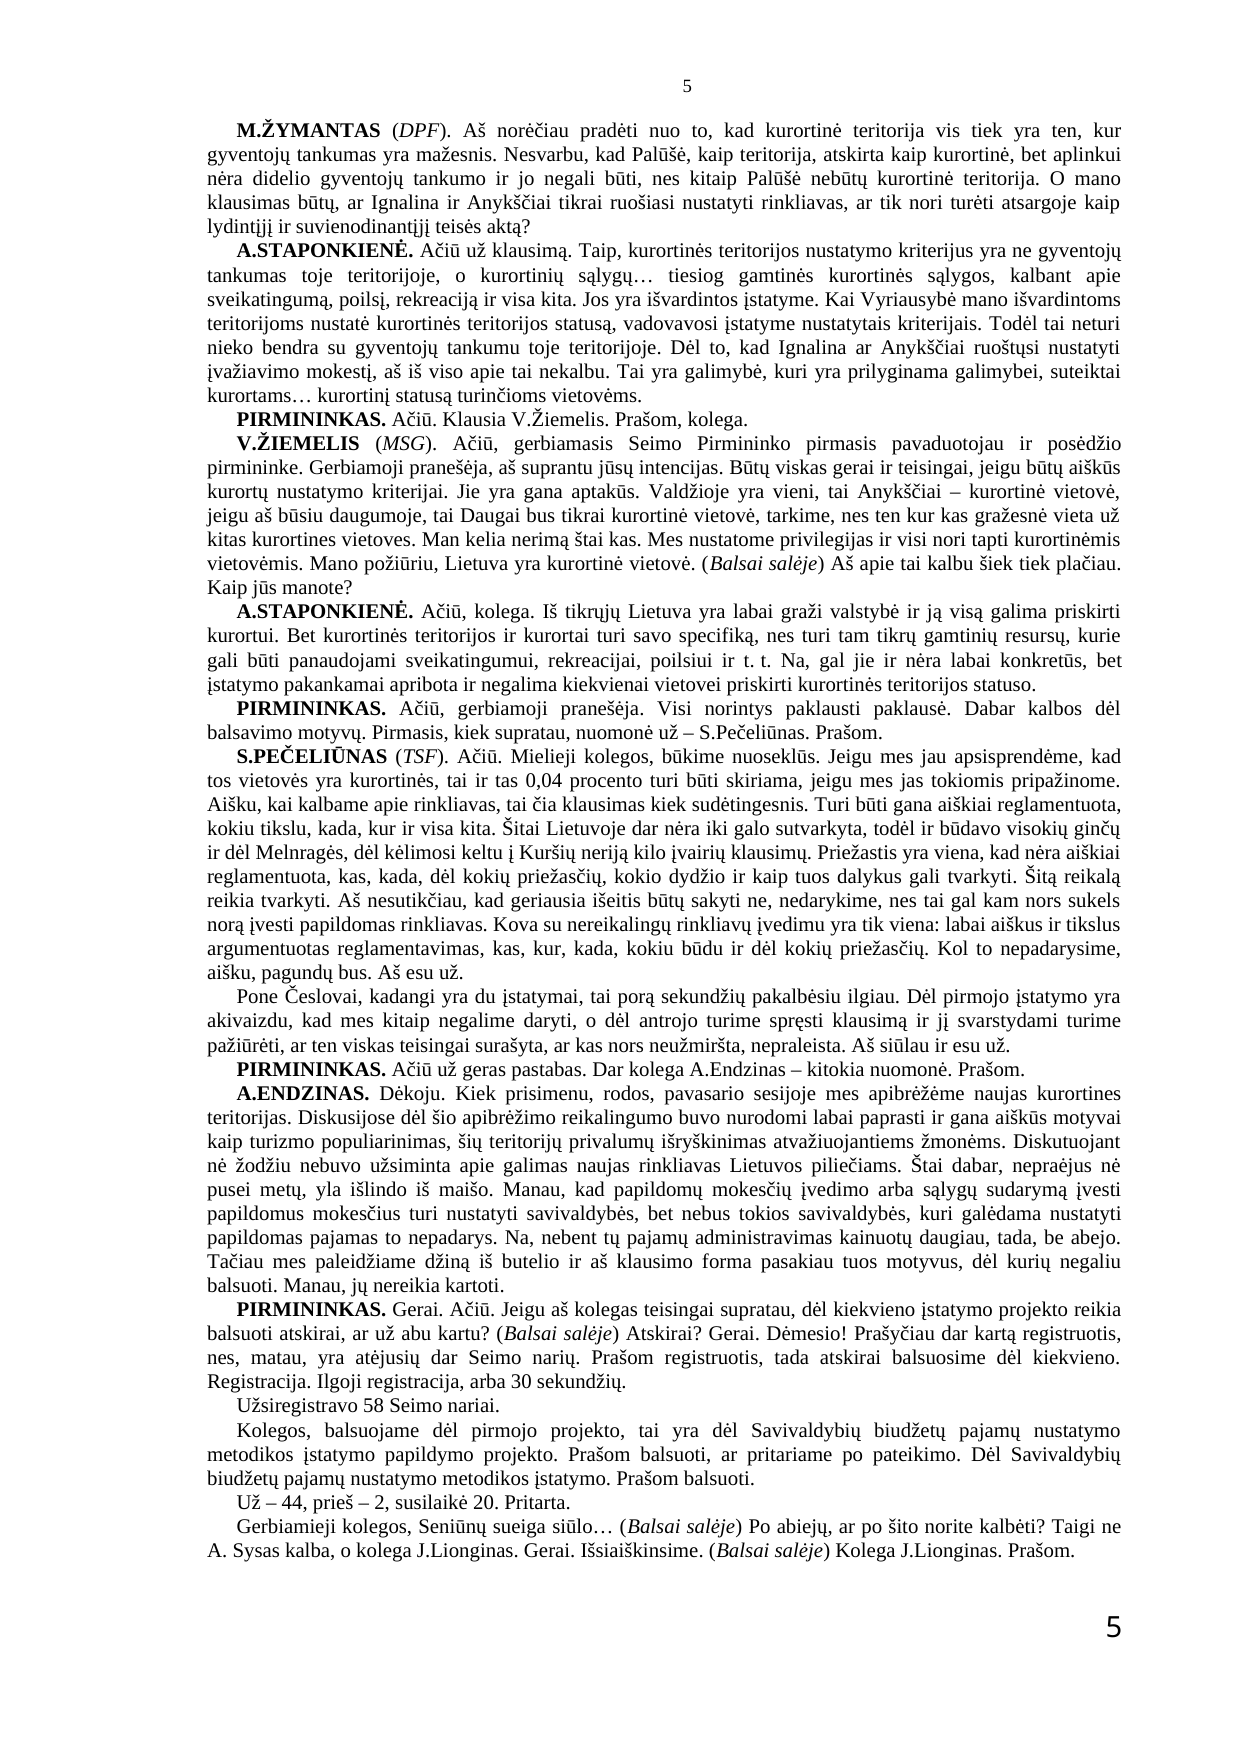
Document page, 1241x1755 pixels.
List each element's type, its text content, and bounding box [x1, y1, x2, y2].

text A.STAPONKIENĖ. Ačiū, kolega. Iš tikrųjų Lietuva yra labai graži valstybė ir ją visą galima priskirti kurortui. Bet kurortinės teritorijos ir kurortai turi savo specifiką, nes turi tam tikrų gamtinių resursų, kurie gali būti panaudojami sveikatingumui, rekreacijai, poilsiui ir t. t. Na, gal jie ir nėra labai konkretūs, bet įstatymo pakankamai apribota ir negalima kiekvienai vietovei priskirti kurortinės teritorijos statuso. [207, 599, 1122, 696]
text PIRMININKAS. Ačiū. Klausia V.Žiemelis. Prašom, kolega. [207, 407, 1122, 431]
text A.ENDZINAS. Dėkoju. Kiek prisimenu, rodos, pavasario sesijoje mes apibrėžėme naujas kurortines teritorijas. Diskusijose dėl šio apibrėžimo reikalingumo buvo nurodomi labai paprasti ir gana aiškūs motyvai kaip turizmo populiarinimas, šių teritorijų privalumų išryškinimas atvažiuojantiems žmonėms. Diskutuojant nė žodžiu nebuvo užsiminta apie galimas naujas rinkliavas Lietuvos piliečiams. Štai dabar, nepraėjus nė pusei metų, yla išlindo iš maišo. Manau, kad papildomų mokesčių įvedimo arba sąlygų sudarymą įvesti papildomus mokesčius turi nustatyti savivaldybės, bet nebus tokios savivaldybės, kuri galėdama nustatyti papildomas pajamas to nepadarys. Na, nebent tų pajamų administravimas kainuotų daugiau, tada, be abejo. Tačiau mes paleidžiame džiną iš butelio ir aš klausimo forma pasakiau tuos motyvus, dėl kurių negaliu balsuoti. Manau, jų nereikia kartoti. [207, 1081, 1122, 1297]
text S.PEČELIŪNAS (TSF). Ačiū. Mielieji kolegos, būkime nuoseklūs. Jeigu mes jau apsisprendėme, kad tos vietovės yra kurortinės, tai ir tas 0,04 procento turi būti skiriama, jeigu mes jas tokiomis pripažinome. Aišku, kai kalbame apie rinkliavas, tai čia klausimas kiek sudėtingesnis. Turi būti gana aiškiai reglamentuota, kokiu tikslu, kada, kur ir visa kita. Šitai Lietuvoje dar nėra iki galo sutvarkyta, todėl ir būdavo visokių ginčų ir dėl Melnragės, dėl kėlimosi keltu į Kuršių neriją kilo įvairių klausimų. Priežastis yra viena, kad nėra aiškiai reglamentuota, kas, kada, dėl kokių priežasčių, kokio dydžio ir kaip tuos dalykus gali tvarkyti. Šitą reikalą reikia tvarkyti. Aš nesutikčiau, kad geriausia išeitis būtų sakyti ne, nedarykime, nes tai gal kam nors sukels norą įvesti papildomas rinkliavas. Kova su nereikalingų rinkliavų įvedimu yra tik viena: labai aiškus ir tikslus argumentuotas reglamentavimas, kas, kur, kada, kokiu būdu ir dėl kokių priežasčių. Kol to nepadarysime, aišku, pagundų bus. Aš esu už. [207, 744, 1122, 984]
text PIRMININKAS. Gerai. Ačiū. Jeigu aš kolegas teisingai supratau, dėl kiekvieno įstatymo projekto reikia balsuoti atskirai, ar už abu kartu? (Balsai salėje) Atskirai? Gerai. Dėmesio! Prašyčiau dar kartą registruotis, nes, matau, yra atėjusių dar Seimo narių. Prašom registruotis, tada atskirai balsuosime dėl kiekvieno. Registracija. Ilgoji registracija, arba 30 sekundžių. [207, 1297, 1122, 1393]
text Pone Česlovai, kadangi yra du įstatymai, tai porą sekundžių pakalbėsiu ilgiau. Dėl pirmojo įstatymo yra akivaizdu, kad mes kitaip negalime daryti, o dėl antrojo turime spręsti klausimą ir jį svarstydami turime pažiūrėti, ar ten viskas teisingai surašyta, ar kas nors neužmiršta, nepraleista. Aš siūlau ir esu už. [207, 984, 1122, 1057]
text A.STAPONKIENĖ. Ačiū už klausimą. Taip, kurortinės teritorijos nustatymo kriterijus yra ne gyventojų tankumas toje teritorijoje, o kurortinių sąlygų… tiesiog gamtinės kurortinės sąlygos, kalbant apie sveikatingumą, poilsį, rekreaciją ir visa kita. Jos yra išvardintos įstatyme. Kai Vyriausybė mano išvardintoms teritorijoms nustatė kurortinės teritorijos statusą, vadovavosi įstatyme nustatytais kriterijais. Todėl tai neturi nieko bendra su gyventojų tankumu toje teritorijoje. Dėl to, kad Ignalina ar Anykščiai ruoštųsi nustatyti įvažiavimo mokestį, aš iš viso apie tai nekalbu. Tai yra galimybė, kuri yra prilyginama galimybei, suteiktai kurortams… kurortinį statusą turinčioms vietovėms. [207, 238, 1122, 407]
text PIRMININKAS. Ačiū už geras pastabas. Dar kolega A.Endzinas – kitokia nuomonė. Prašom. [207, 1057, 1122, 1081]
text M.ŽYMANTAS (DPF). Aš norėčiau pradėti nuo to, kad kurortinė teritorija vis tiek yra ten, kur gyventojų tankumas yra mažesnis. Nesvarbu, kad Palūšė, kaip teritorija, atskirta kaip kurortinė, bet aplinkui nėra didelio gyventojų tankumo ir jo negali būti, nes kitaip Palūšė nebūtų kurortinė teritorija. O mano klausimas būtų, ar Ignalina ir Anykščiai tikrai ruošiasi nustatyti rinkliavas, ar tik nori turėti atsargoje kaip lydintįjį ir suvienodinantįjį teisės aktą? [207, 118, 1122, 238]
text PIRMININKAS. Ačiū, gerbiamoji pranešėja. Visi norintys paklausti paklausė. Dabar kalbos dėl balsavimo motyvų. Pirmasis, kiek supratau, nuomonė už – S.Pečeliūnas. Prašom. [207, 696, 1122, 744]
text Užsiregistravo 58 Seimo nariai. [207, 1393, 1122, 1417]
text Kolegos, balsuojame dėl pirmojo projekto, tai yra dėl Savivaldybių biudžetų pajamų nustatymo metodikos įstatymo papildymo projekto. Prašom balsuoti, ar pritariame po pateikimo. Dėl Savivaldybių biudžetų pajamų nustatymo metodikos įstatymo. Prašom balsuoti. [207, 1417, 1122, 1490]
text Už – 44, prieš – 2, susilaikė 20. Pritarta. [207, 1490, 1122, 1514]
text Gerbiamieji kolegos, Seniūnų sueiga siūlo… (Balsai salėje) Po abiejų, ar po šito norite kalbėti? Taigi ne A. Sysas kalba, o kolega J.Lionginas. Gerai. Išsiaiškinsime. (Balsai salėje) Kolega J.Lionginas. Prašom. [207, 1514, 1122, 1562]
text V.ŽIEMELIS (MSG). Ačiū, gerbiamasis Seimo Pirmininko pirmasis pavaduotojau ir posėdžio pirmininke. Gerbiamoji pranešėja, aš suprantu jūsų intencijas. Būtų viskas gerai ir teisingai, jeigu būtų aiškūs kurortų nustatymo kriterijai. Jie yra gana aptakūs. Valdžioje yra vieni, tai Anykščiai – kurortinė vietovė, jeigu aš būsiu daugumoje, tai Daugai bus tikrai kurortinė vietovė, tarkime, nes ten kur kas gražesnė vieta už kitas kurortines vietoves. Man kelia nerimą štai kas. Mes nustatome privilegijas ir visi nori tapti kurortinėmis vietovėmis. Mano požiūriu, Lietuva yra kurortinė vietovė. (Balsai salėje) Aš apie tai kalbu šiek tiek plačiau. Kaip jūs manote? [207, 431, 1122, 599]
